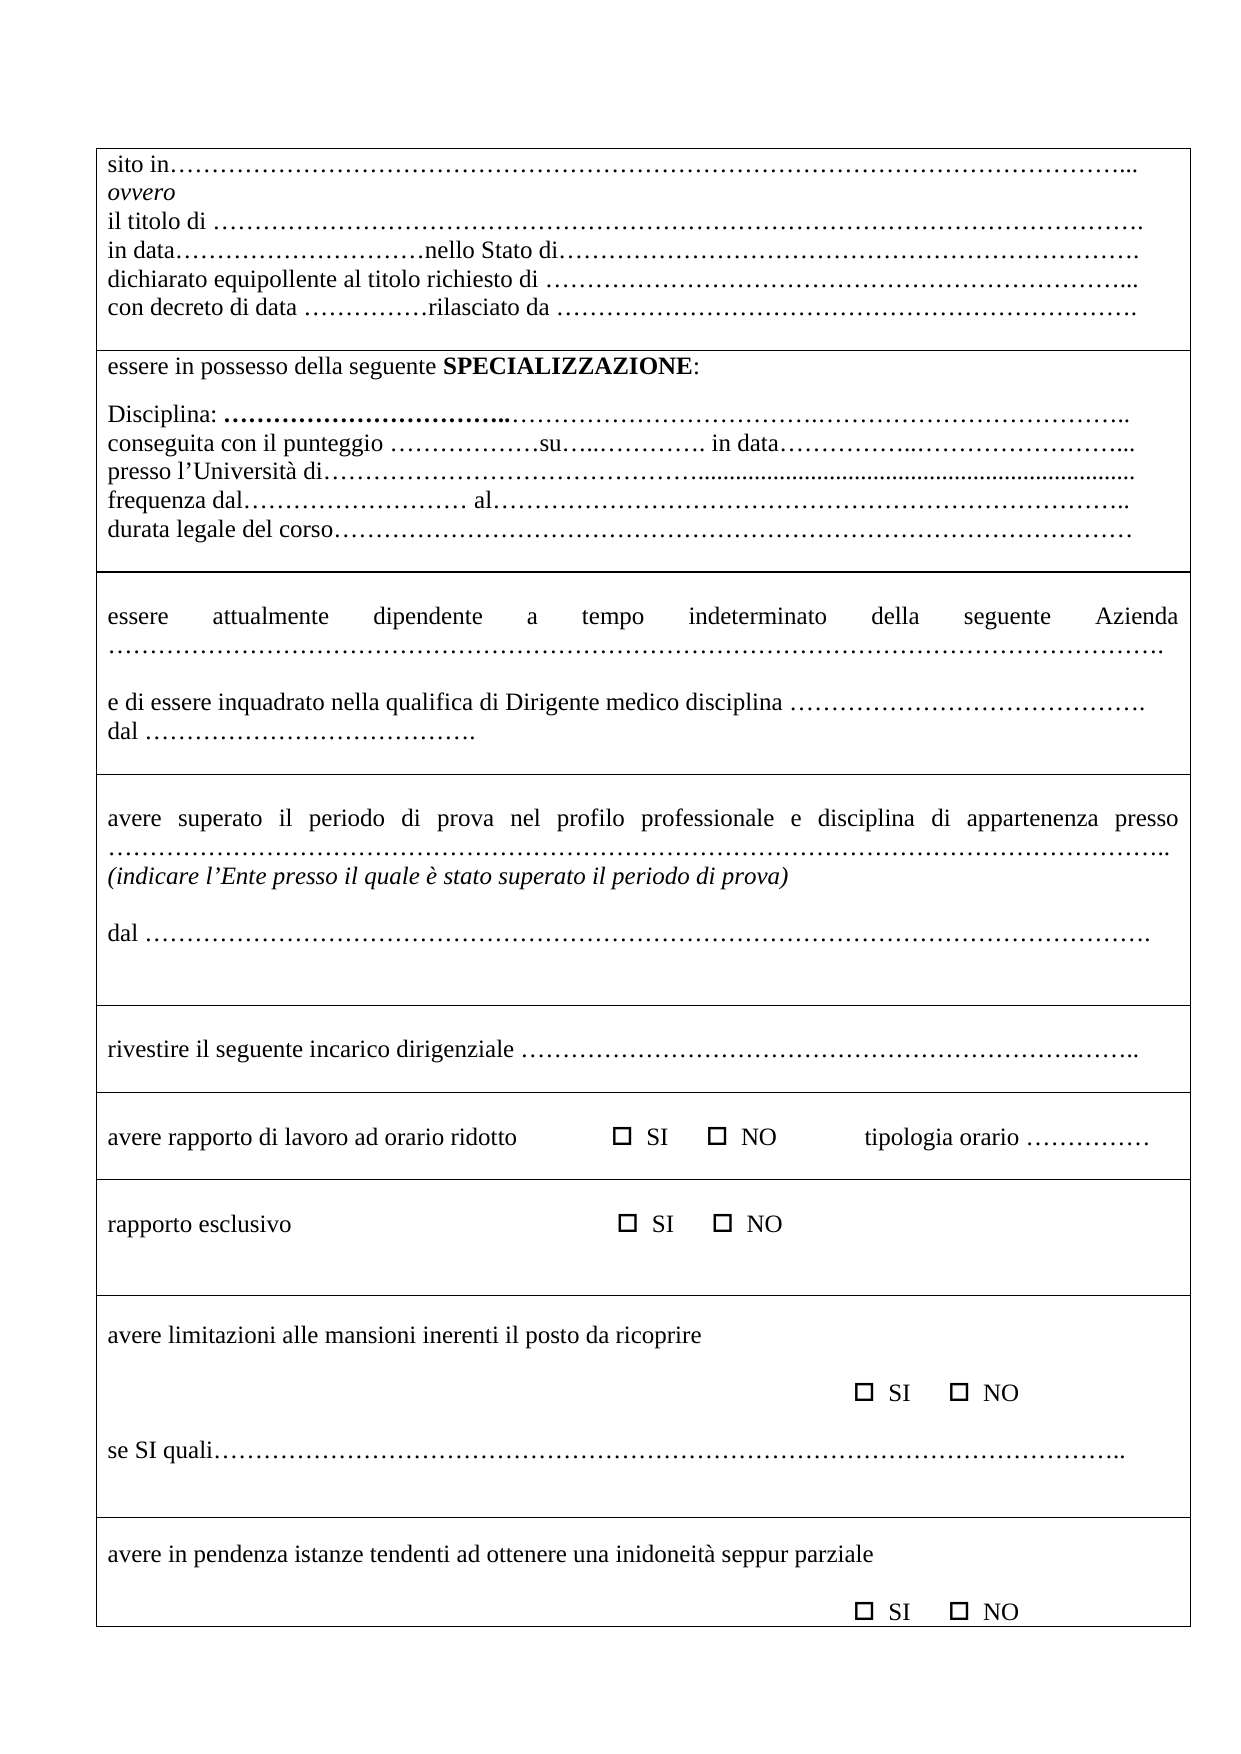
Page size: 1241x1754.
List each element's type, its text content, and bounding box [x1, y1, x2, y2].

table_cell sito in……………………………………………………………………………………………………... ovvero il titolo di …………………………………………………………………………………………………. in data…………………………nello Stato di……………………………………………………………. dichiarato equipollente al titolo richiesto di ……………………………………………………………... con decreto di data ……………rilasciato da ……………………………………………………………. [97, 149, 1190, 350]
table_cell avere limitazioni alle mansioni inerenti il posto da ricoprire  SI  NO se SI quali……………………………………………………………………………………………….. [97, 1296, 1190, 1517]
table_cell essere attualmente dipendente a tempo indeterminato della seguente Azienda ………………………………………………………………………………………………………………. e di essere inquadrato nella qualifica di Dirigente medico disciplina ……………………………………. dal …………………………………. [97, 573, 1190, 774]
table_cell [73, 148, 96, 350]
table_cell [73, 1092, 96, 1179]
table_cell [73, 1179, 96, 1295]
table_cell avere in pendenza istanze tendenti ad ottenere una inidoneità seppur parziale  SI  NO [97, 1518, 1190, 1626]
table_cell avere superato il periodo di prova nel profilo professionale e disciplina di appartenenza presso ……………………………………………………………………………………………………………….. (indicare l’Ente presso il quale è stato superato il periodo di prova) dal …………………………………………………………………………………………………………. [97, 775, 1190, 1005]
table_cell [73, 350, 96, 571]
table_cell essere in possesso della seguente SPECIALIZZAZIONE: Disciplina: ……………………………..……………………………….……………………………….. conseguita con il punteggio ………………su…..…………. in data……………..……………………... presso l’Università di………………………………………...................................................................... frequenza dal……………………… al………………………………………………………………….. durata legale del corso…………………………………………………………………………………… [97, 351, 1190, 571]
table_cell rapporto esclusivo  SI  NO [97, 1180, 1190, 1295]
table_cell [73, 1005, 96, 1092]
table_cell avere rapporto di lavoro ad orario ridotto  SI  NO tipologia orario …………… [97, 1093, 1190, 1179]
table_cell [73, 1295, 96, 1517]
table_cell rivestire il seguente incarico dirigenziale ………………………………………………………….…….. [97, 1006, 1190, 1092]
table_cell [73, 571, 96, 774]
table_cell [73, 774, 96, 1005]
table_cell [73, 1517, 96, 1626]
